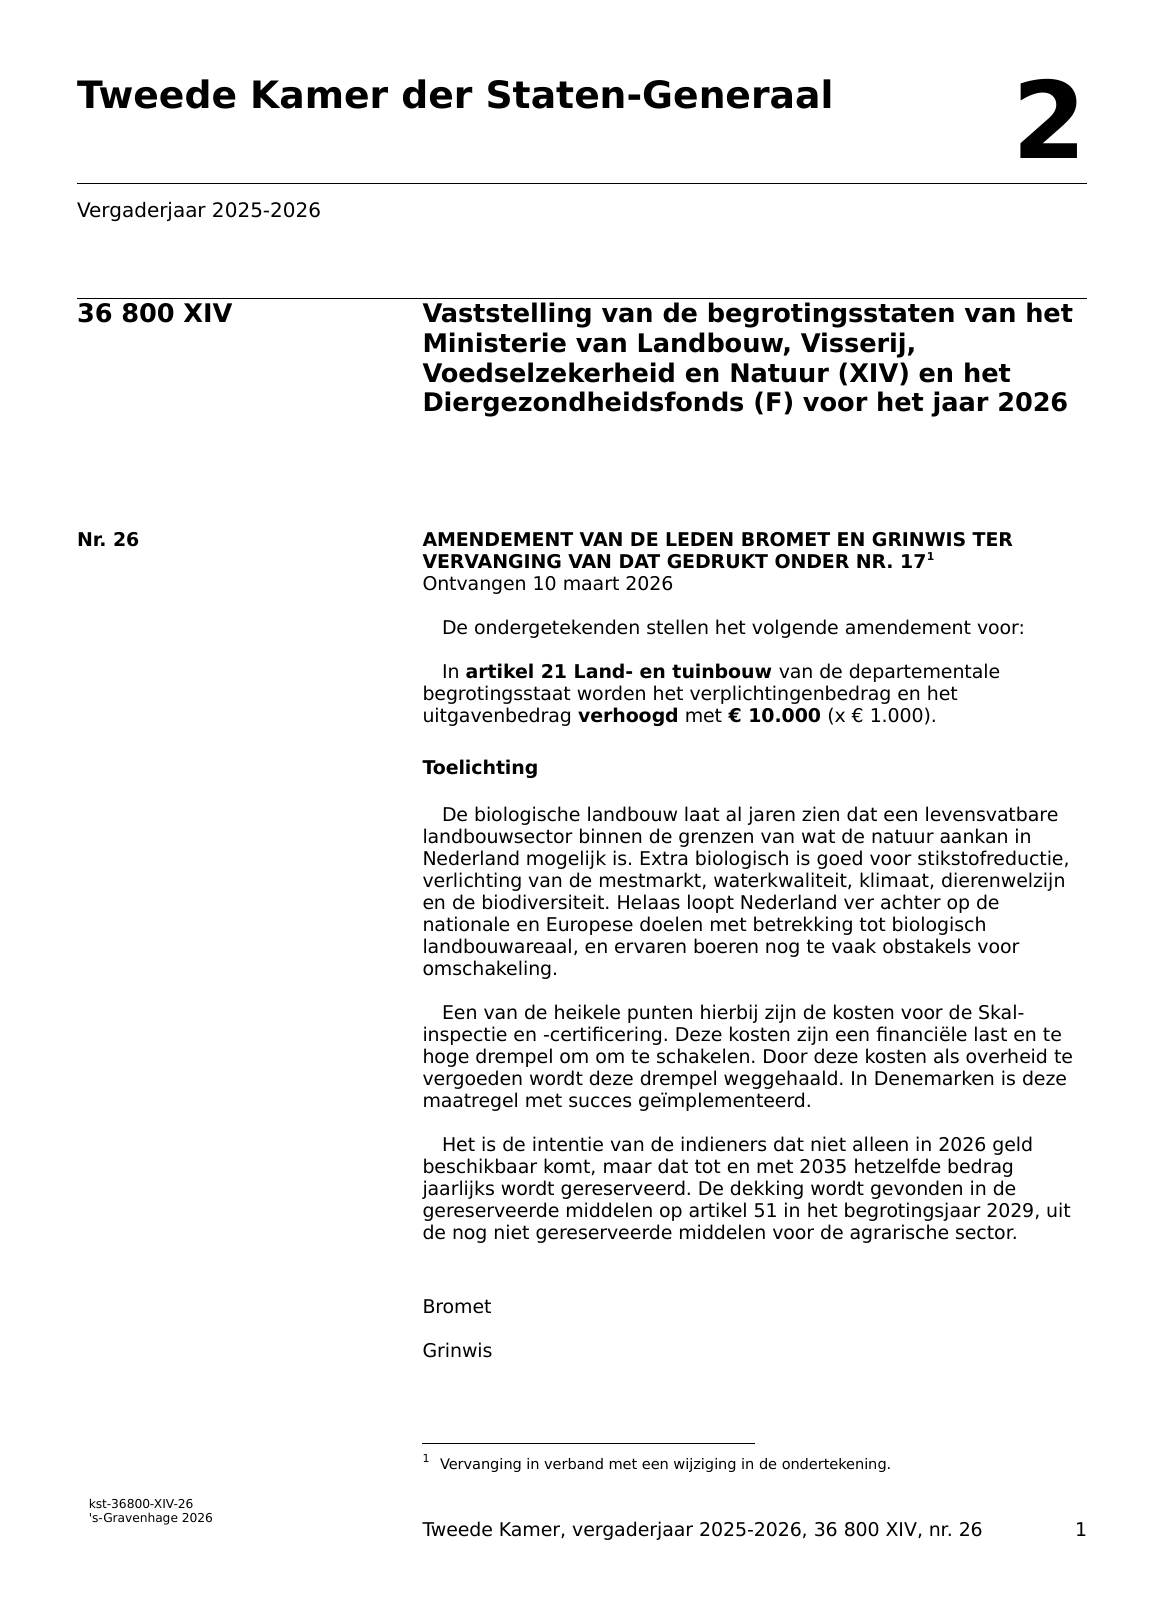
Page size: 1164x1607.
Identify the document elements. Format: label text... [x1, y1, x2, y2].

text kst-36800-XIV-26 [88, 1497, 323, 1511]
text Vervanging in verband met een wijziging in de ondertekening. [422, 1452, 1087, 1474]
table_header 2 [886, 59, 1087, 183]
subtitle Nr. 26 AMENDEMENT VAN DE LEDEN BROMET EN GRINWIS TER VERVANGING VAN DAT GEDRUKT ONDER NR. 17 [77, 529, 1087, 573]
subtitle Toelichting [422, 757, 1087, 779]
text De ondergetekenden stellen het volgende amendement voor: [422, 617, 1087, 639]
text 's-Gravenhage 2026 [88, 1511, 323, 1525]
text Het is de intentie van de indieners dat niet alleen in 2026 geld beschikbaar komt, maar dat tot en met 2035 hetzelfde bedrag jaarlijks wordt gereserveerd. De dekking wordt gevonden in de gereserveerde middelen op artikel 51 in het begrotingsjaar 2029, uit de nog niet gereserveerde middelen voor de agrarische sector. [422, 1134, 1087, 1244]
text Ontvangen 10 maart 2026 [422, 573, 1087, 595]
text Een van de heikele punten hierbij zijn de kosten voor de Skal-inspectie en -certificering. Deze kosten zijn een financiële last en te hoge drempel om om te schakelen. Door deze kosten als overheid te vergoeden wordt deze drempel weggehaald. In Denemarken is deze maatregel met succes geïmplementeerd. [422, 1002, 1087, 1112]
table_cell Vergaderjaar 2025-2026 [77, 184, 1087, 298]
text In artikel 21 Land- en tuinbouw van de departementale begrotingsstaat worden het verplichtingenbedrag en het uitgavenbedrag verhoogd met € 10.000 (x € 1.000). [422, 661, 1087, 727]
subtitle 36 800 XIV Vaststelling van de begrotingsstaten van het Ministerie van Landbouw, Visserij, Voedselzekerheid en Natuur (XIV) en het Diergezondheidsfonds (F) voor het jaar 2026 [77, 299, 1087, 418]
text De biologische landbouw laat al jaren zien dat een levensvatbare landbouwsector binnen de grenzen van wat de natuur aankan in Nederland mogelijk is. Extra biologisch is goed voor stikstofreductie, verlichting van de mestmarkt, waterkwaliteit, klimaat, dierenwelzijn en de biodiversiteit. Helaas loopt Nederland ver achter op de nationale en Europese doelen met betrekking tot biologisch landbouwareaal, en ervaren boeren nog te vaak obstakels voor omschakeling. [422, 804, 1087, 980]
table_header Tweede Kamer der Staten-Generaal [77, 59, 886, 183]
text Bromet Grinwis [422, 1274, 1087, 1362]
